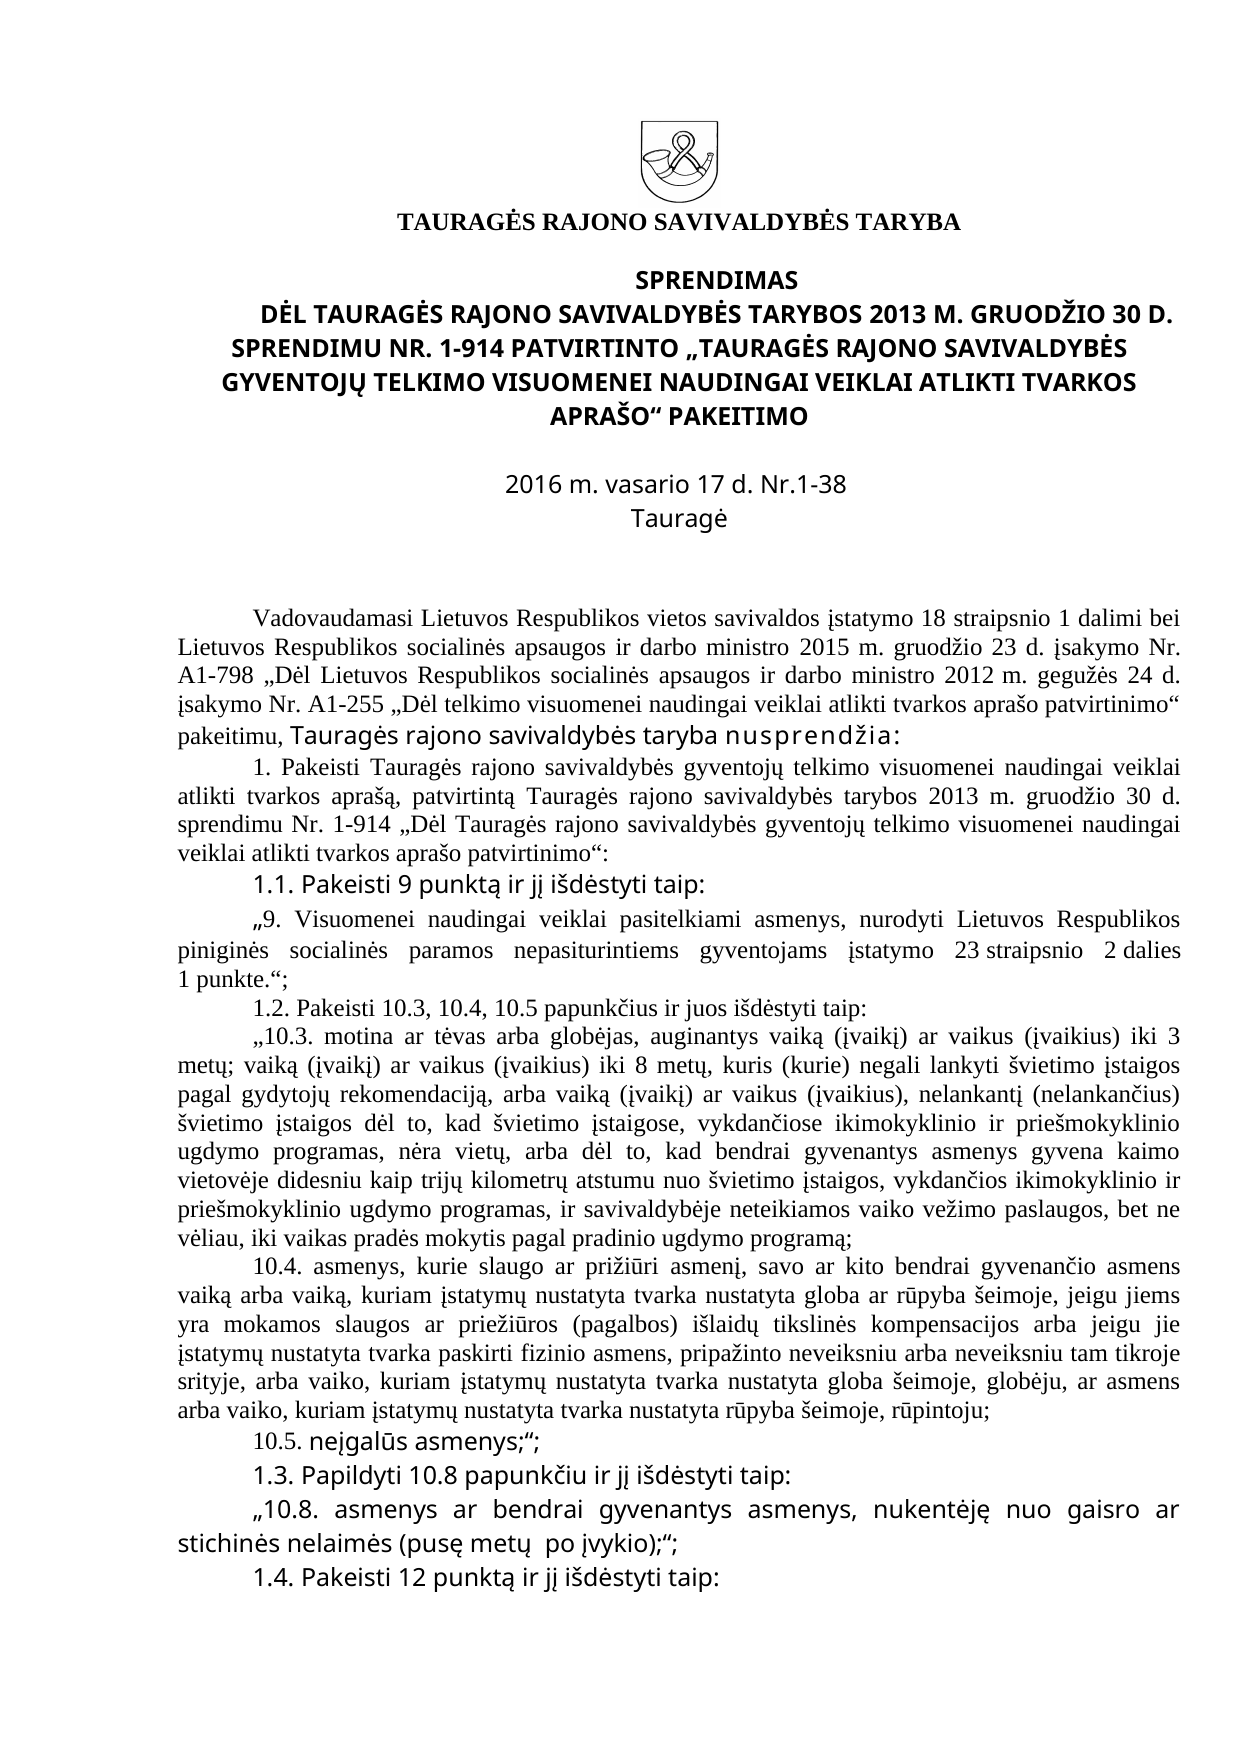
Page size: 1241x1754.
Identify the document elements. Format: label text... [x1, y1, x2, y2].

text SPRENDIMAS [177, 262, 1181, 296]
text 1.2. Pakeisti 10.3, 10.4, 10.5 papunkčius ir juos išdėstyti taip: [177, 993, 1181, 1021]
text 1.3. Papildyti 10.8 papunkčiu ir jį išdėstyti taip: [177, 1458, 1181, 1492]
text Tauragė [177, 501, 1181, 535]
text 10.4. asmenys, kurie slaugo ar prižiūri asmenį, savo ar kito bendrai gyvenančio asmens vaiką arba vaiką, kuriam įstatymų nustatyta tvarka nustatyta globa ar rūpyba šeimoje, jeigu jiems yra mokamos slaugos ar priežiūros (pagalbos) išlaidų tikslinės kompensacijos arba jeigu jie įstatymų nustatyta tvarka paskirti fizinio asmens, pripažinto neveiksniu arba neveiksniu tam tikroje srityje, arba vaiko, kuriam įstatymų nustatyta tvarka nustatyta globa šeimoje, globėju, ar asmens arba vaiko, kuriam įstatymų nustatyta tvarka nustatyta rūpyba šeimoje, rūpintoju; [177, 1251, 1181, 1424]
text 1.4. Pakeisti 12 punktą ir jį išdėstyti taip: [177, 1560, 1181, 1594]
text 10.5. neįgalūs asmenys;“; [177, 1424, 1181, 1458]
text 1. Pakeisti Tauragės rajono savivaldybės gyventojų telkimo visuomenei naudingai veiklai atlikti tvarkos aprašą, patvirtintą Tauragės rajono savivaldybės tarybos 2013 m. gruodžio 30 d. sprendimu Nr. 1-914 „Dėl Tauragės rajono savivaldybės gyventojų telkimo visuomenei naudingai veiklai atlikti tvarkos aprašo patvirtinimo“: [177, 752, 1181, 867]
text Vadovaudamasi Lietuvos Respublikos vietos savivaldos įstatymo 18 straipsnio 1 dalimi bei Lietuvos Respublikos socialinės apsaugos ir darbo ministro 2015 m. gruodžio 23 d. įsakymo Nr. A1-798 „Dėl Lietuvos Respublikos socialinės apsaugos ir darbo ministro 2012 m. gegužės 24 d. įsakymo Nr. A1-255 „Dėl telkimo visuomenei naudingai veiklai atlikti tvarkos aprašo patvirtinimo“ pakeitimu, Tauragės rajono savivaldybės taryba nusprendžia: [177, 603, 1181, 752]
text 1.1. Pakeisti 9 punktą ir jį išdėstyti taip: [177, 867, 1181, 901]
text 2016 m. vasario 17 d. Nr.1-38 [177, 467, 1181, 501]
text DĖL TAURAGĖS RAJONO SAVIVALDYBĖS TARYBOS 2013 M. GRUODŽIO 30 D. SPRENDIMU NR. 1-914 PATVIRTINTO „TAURAGĖS RAJONO SAVIVALDYBĖS GYVENTOJŲ TELKIMO VISUOMENEI NAUDINGAI VEIKLAI ATLIKTI TVARKOS APRAŠO“ PAKEITIMO [177, 296, 1181, 433]
text „10.8. asmenys ar bendrai gyvenantys asmenys, nukentėję nuo gaisro ar stichinės nelaimės (pusę metų po įvykio);“; [177, 1492, 1181, 1560]
text „10.3. motina ar tėvas arba globėjas, auginantys vaiką (įvaikį) ar vaikus (įvaikius) iki 3 metų; vaiką (įvaikį) ar vaikus (įvaikius) iki 8 metų, kuris (kurie) negali lankyti švietimo įstaigos pagal gydytojų rekomendaciją, arba vaiką (įvaikį) ar vaikus (įvaikius), nelankantį (nelankančius) švietimo įstaigos dėl to, kad švietimo įstaigose, vykdančiose ikimokyklinio ir priešmokyklinio ugdymo programas, nėra vietų, arba dėl to, kad bendrai gyvenantys asmenys gyvena kaimo vietovėje didesniu kaip trijų kilometrų atstumu nuo švietimo įstaigos, vykdančios ikimokyklinio ir priešmokyklinio ugdymo programas, ir savivaldybėje neteikiamos vaiko vežimo paslaugos, bet ne vėliau, iki vaikas pradės mokytis pagal pradinio ugdymo programą; [177, 1021, 1181, 1251]
text TAURAGĖS RAJONO SAVIVALDYBĖS TARYBA [177, 207, 1181, 236]
text „9. Visuomenei naudingai veiklai pasitelkiami asmenys, nurodyti Lietuvos Respublikos piniginės socialinės paramos nepasiturintiems gyventojams įstatymo 23 straipsnio 2 dalies 1 punkte.“; [177, 901, 1181, 993]
